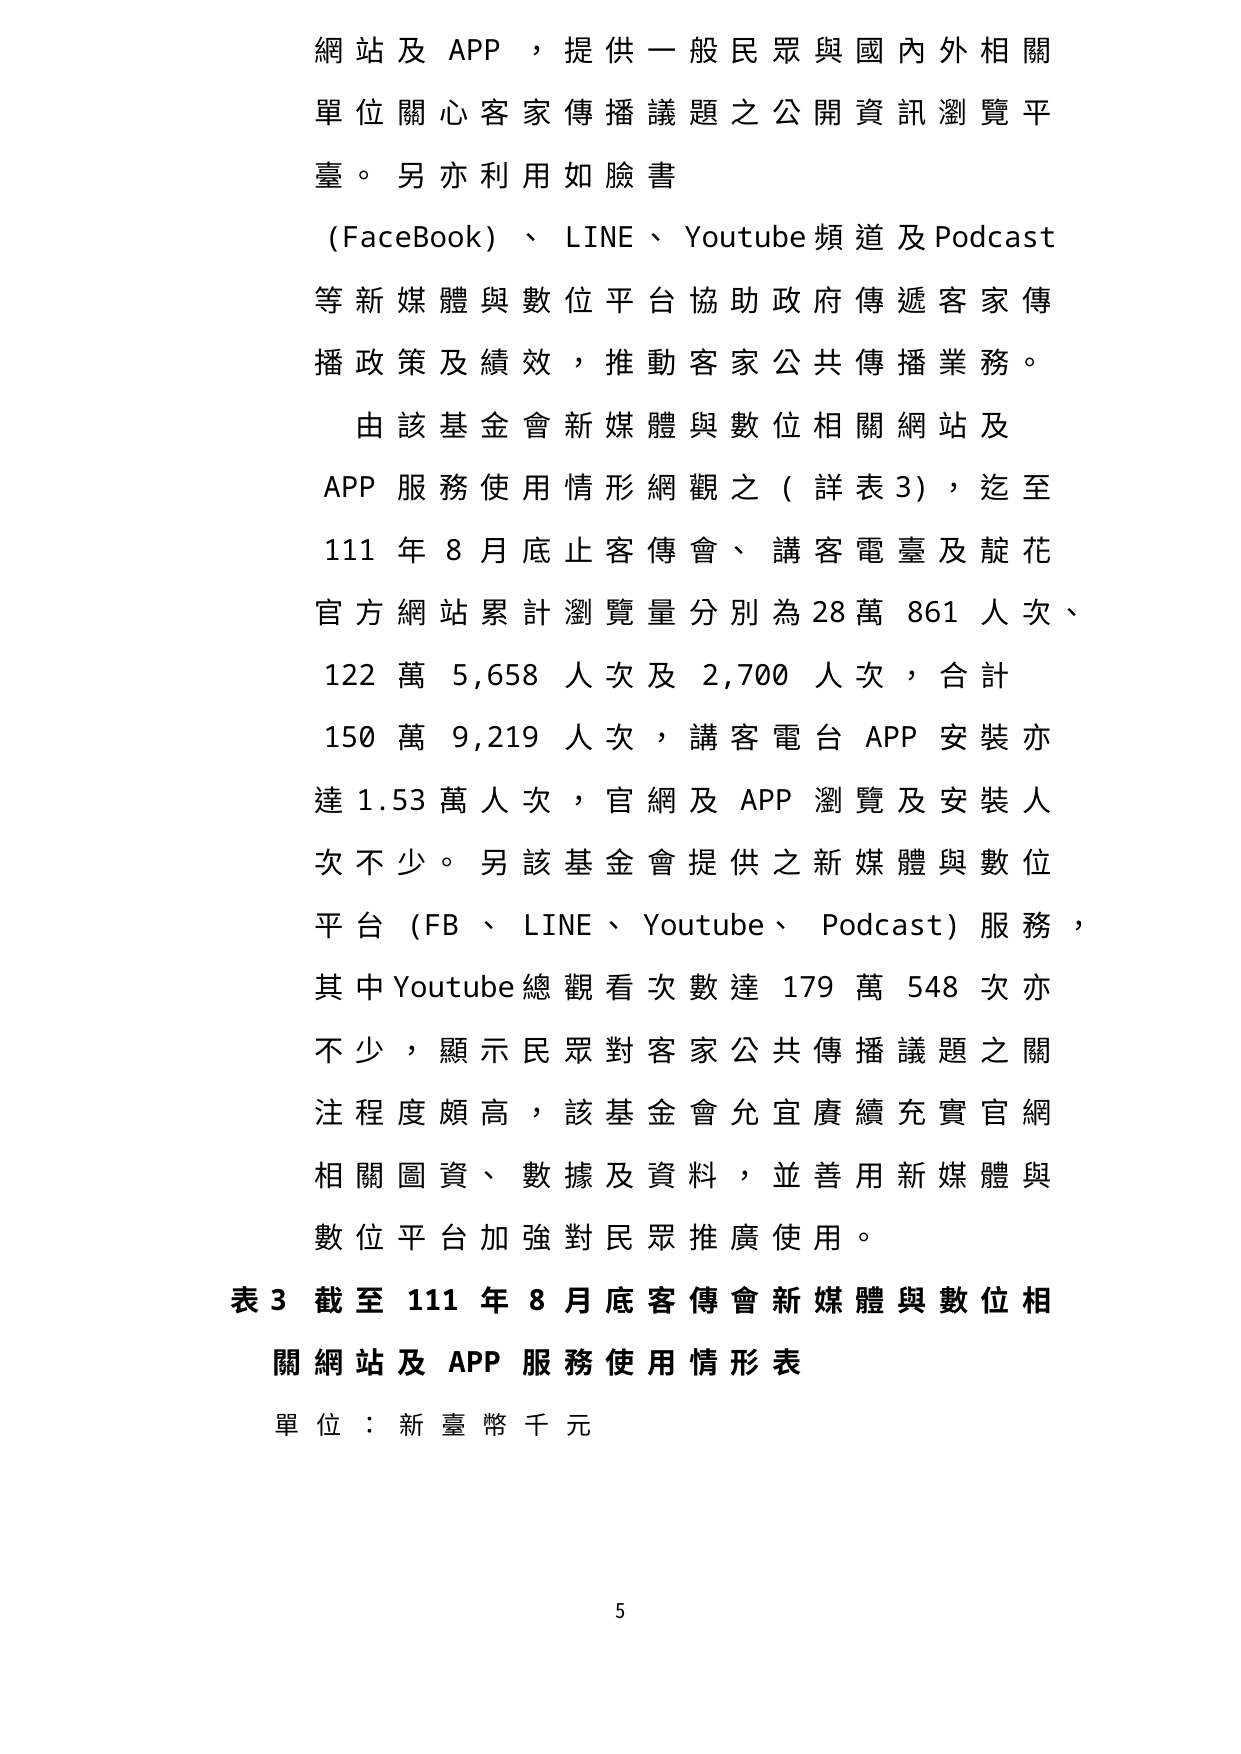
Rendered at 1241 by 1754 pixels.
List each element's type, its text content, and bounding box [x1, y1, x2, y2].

text 表3 截至111年8月底客傳會新媒體與數位相關網站及APP服務使用情形表 單位：新臺幣千元 [188, 1257, 1058, 1444]
text 網站及APP，提供一般民眾與國內外相關單位關心客家傳播議題之公開資訊瀏覽平臺。另亦利用如臉書(FaceBook)、LINE、Youtube頻道及Podcast等新媒體與數位平台協助政府傳遞客家傳播政策及績效，推動客家公共傳播業務。 [271, 7, 1058, 382]
text 由該基金會新媒體與數位相關網站及APP服務使用情形網觀之(詳表3)，迄至111年8月底止客傳會、講客電臺及靛花官方網站累計瀏覽量分別為28萬861人次、122萬5,658人次及2,700人次，合計150萬9,219人次，講客電台APP安裝亦達1.53萬人次，官網及APP瀏覽及安裝人次不少。另該基金會提供之新媒體與數位平台(FB、LINE、Youtube、Podcast)服務，其中Youtube總觀看次數達179萬548次亦不少，顯示民眾對客家公共傳播議題之關注程度頗高，該基金會允宜賡續充實官網相關圖資、數據及資料，並善用新媒體與數位平台加強對民眾推廣使用。 [271, 382, 1058, 1257]
